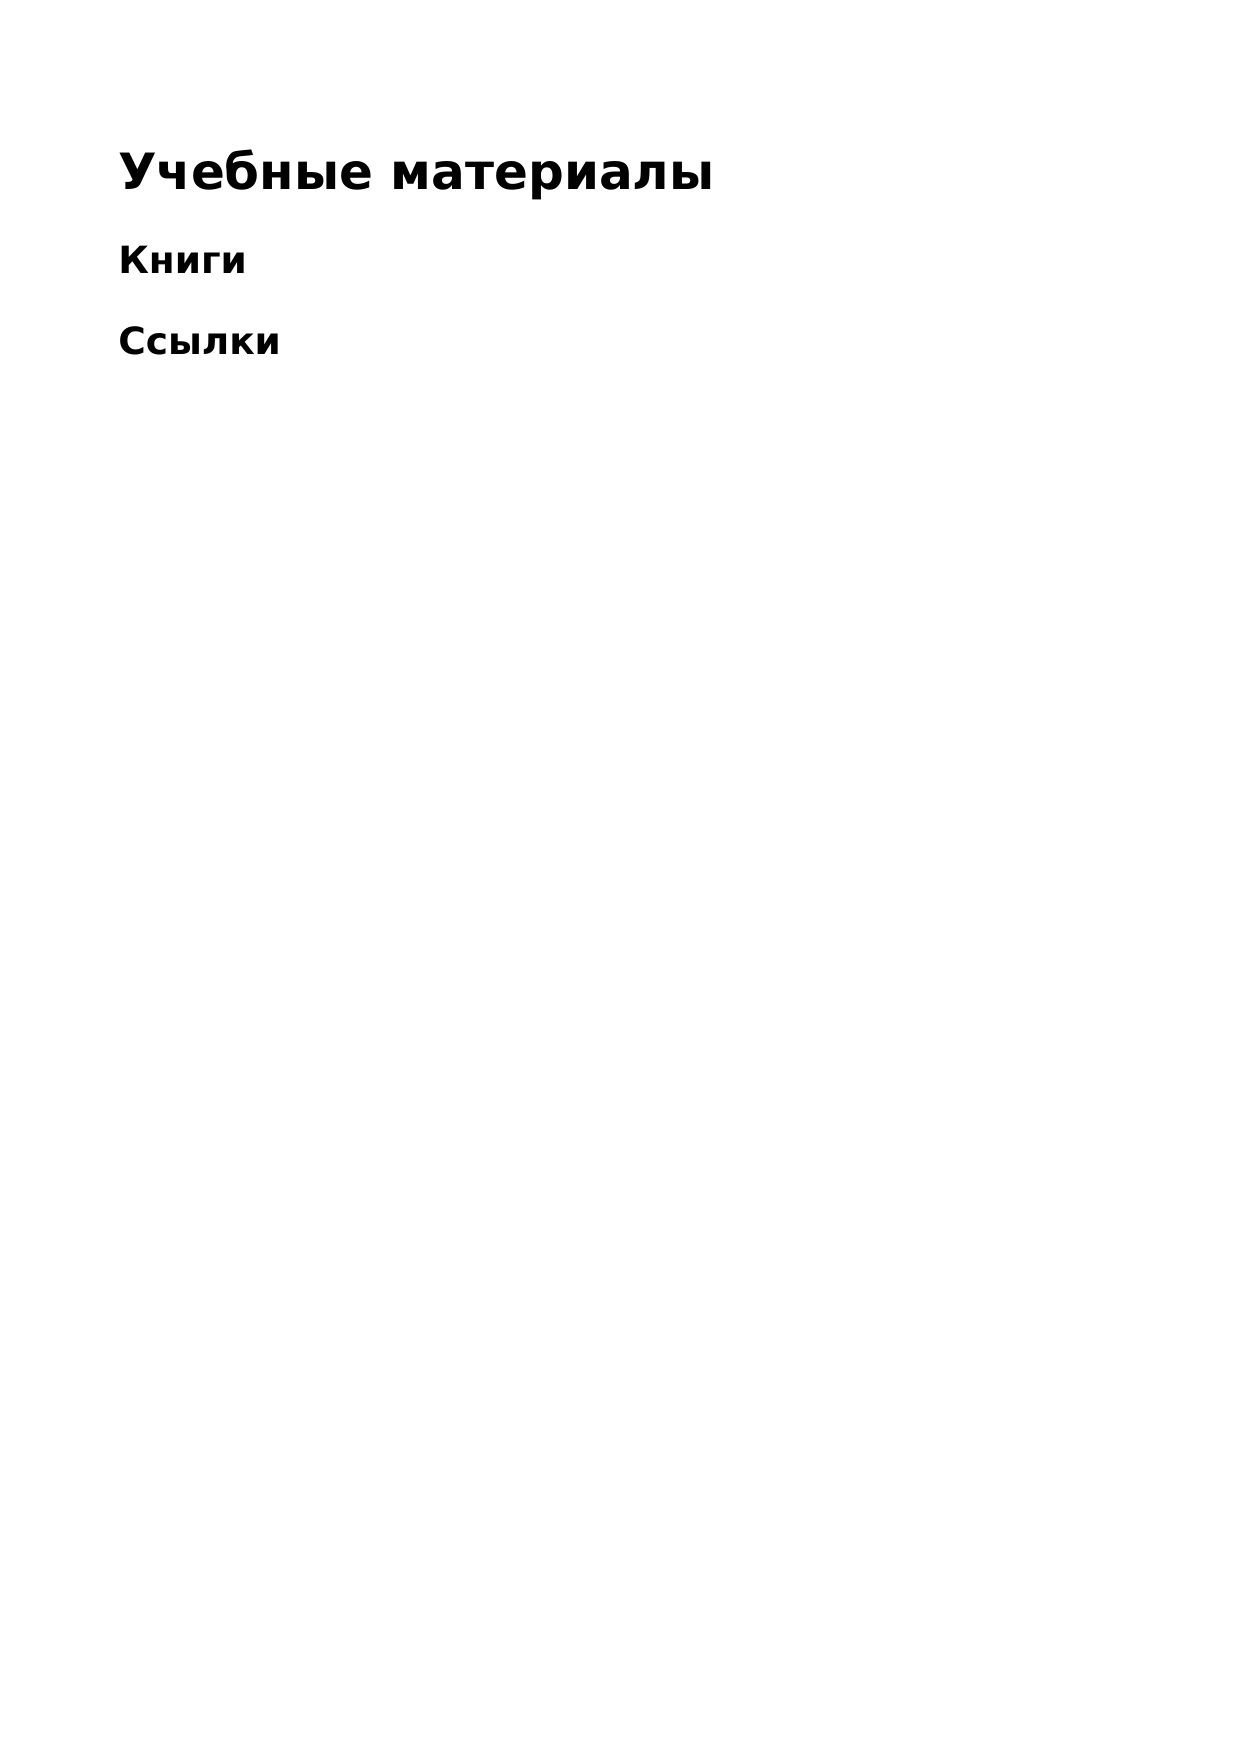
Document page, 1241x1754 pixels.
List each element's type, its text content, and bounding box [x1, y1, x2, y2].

subtitle Ссылки [118, 320, 1122, 364]
subtitle Учебные материалы [118, 143, 1122, 201]
subtitle Книги [118, 239, 1122, 282]
